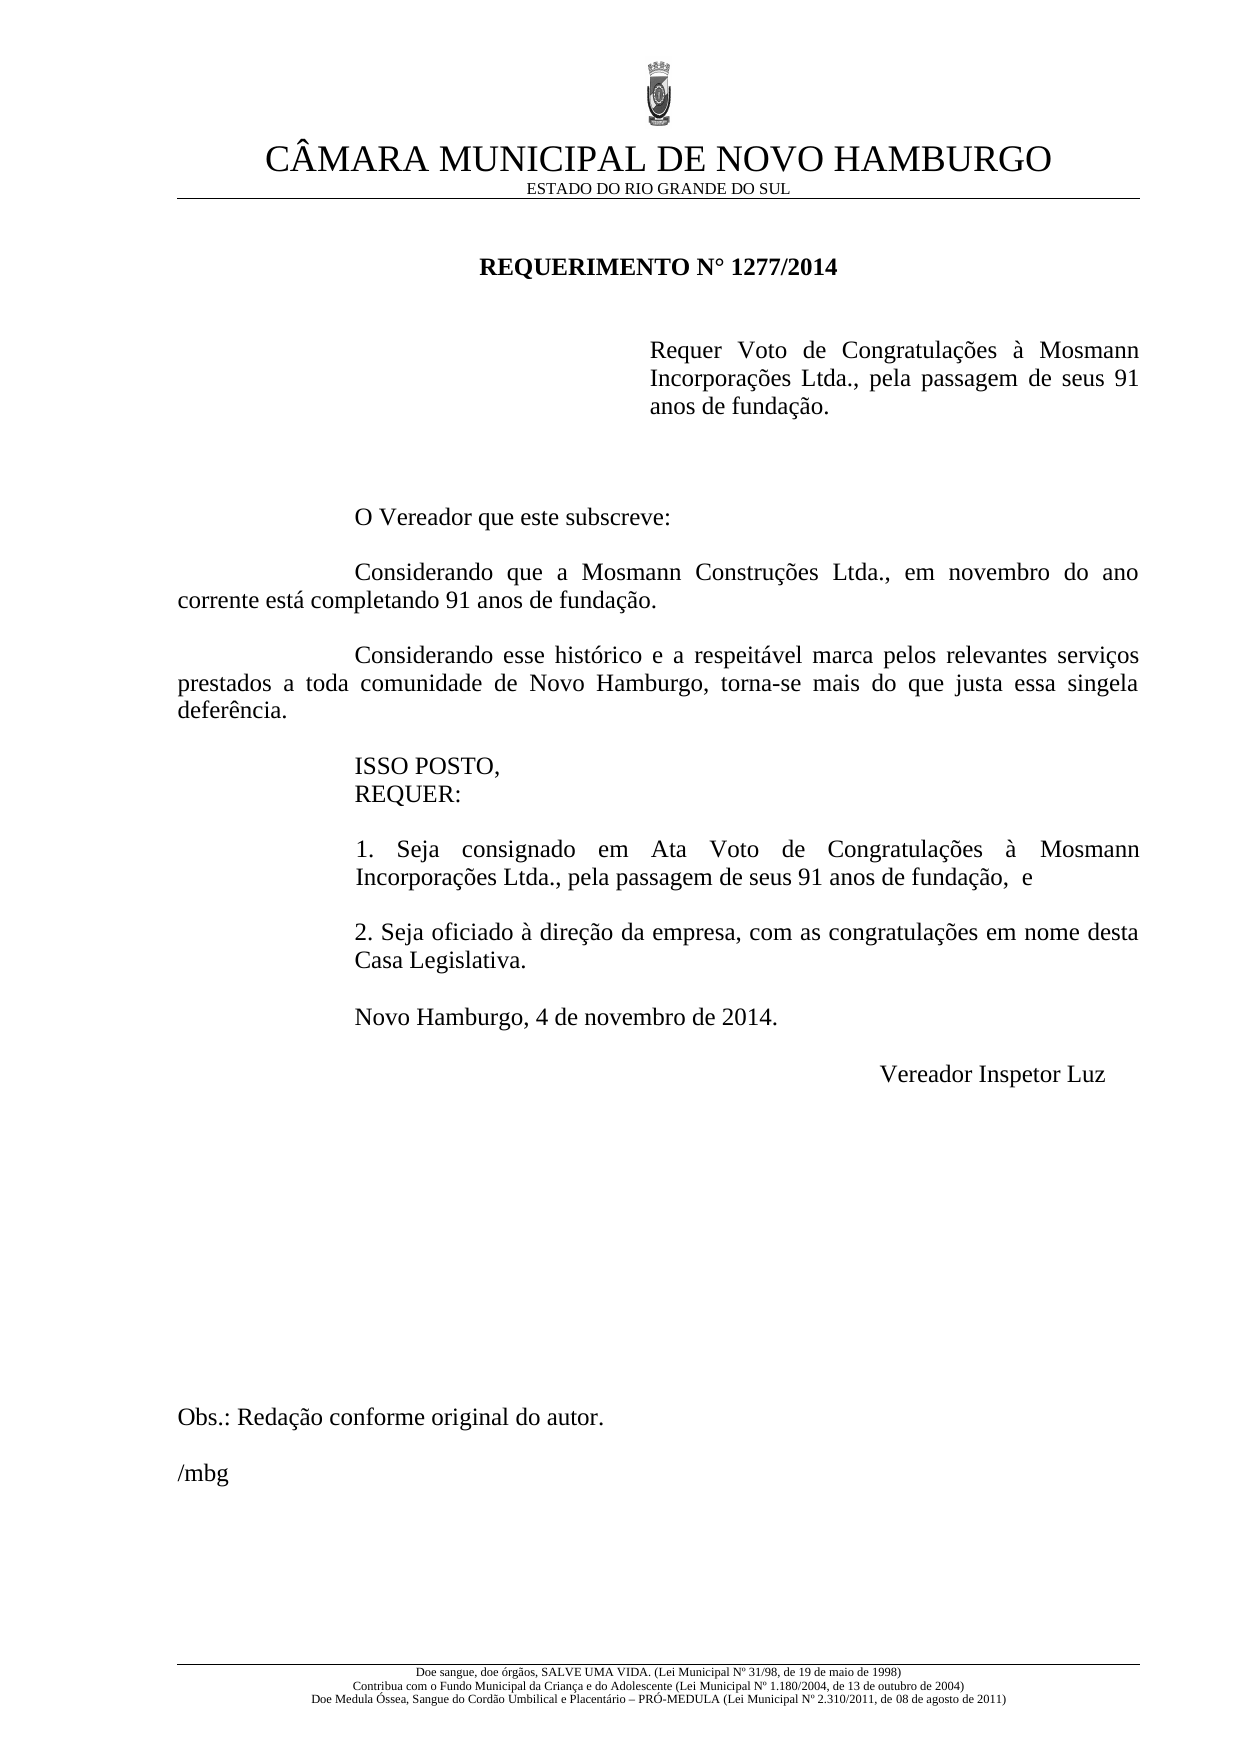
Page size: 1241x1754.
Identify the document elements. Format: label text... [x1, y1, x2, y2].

title REQUERIMENTO N° 1277/2014 [177, 253, 1140, 281]
text Obs.: Redação conforme original do autor. [177, 1403, 1140, 1431]
text REQUER: [177, 780, 1140, 807]
text Considerando esse histórico e a respeitável marca pelos relevantes serviços prestados a toda comunidade de Novo Hamburgo, torna-se mais do que justa essa singela deferência. [177, 641, 1140, 724]
text Considerando que a Mosmann Construções Ltda., em novembro do ano corrente está completando 91 anos de fundação. [177, 558, 1140, 613]
text Requer Voto de Congratulações à Mosmann Incorporações Ltda., pela passagem de seus 91 anos de fundação. [649, 336, 1140, 419]
text Novo Hamburgo, 4 de novembro de 2014. [177, 1003, 1140, 1031]
text O Vereador que este subscreve: [177, 503, 1140, 530]
text ISSO POSTO, [177, 752, 1140, 780]
text 1. Seja consignado em Ata Voto de Congratulações à Mosmann Incorporações Ltda., pela passagem de seus 91 anos de fundação, e [355, 835, 1140, 891]
text 2. Seja oficiado à direção da empresa, com as congratulações em nome desta Casa Legislativa. [354, 918, 1140, 974]
text /mbg [177, 1459, 1140, 1487]
text Vereador Inspetor Luz [177, 1060, 1140, 1088]
